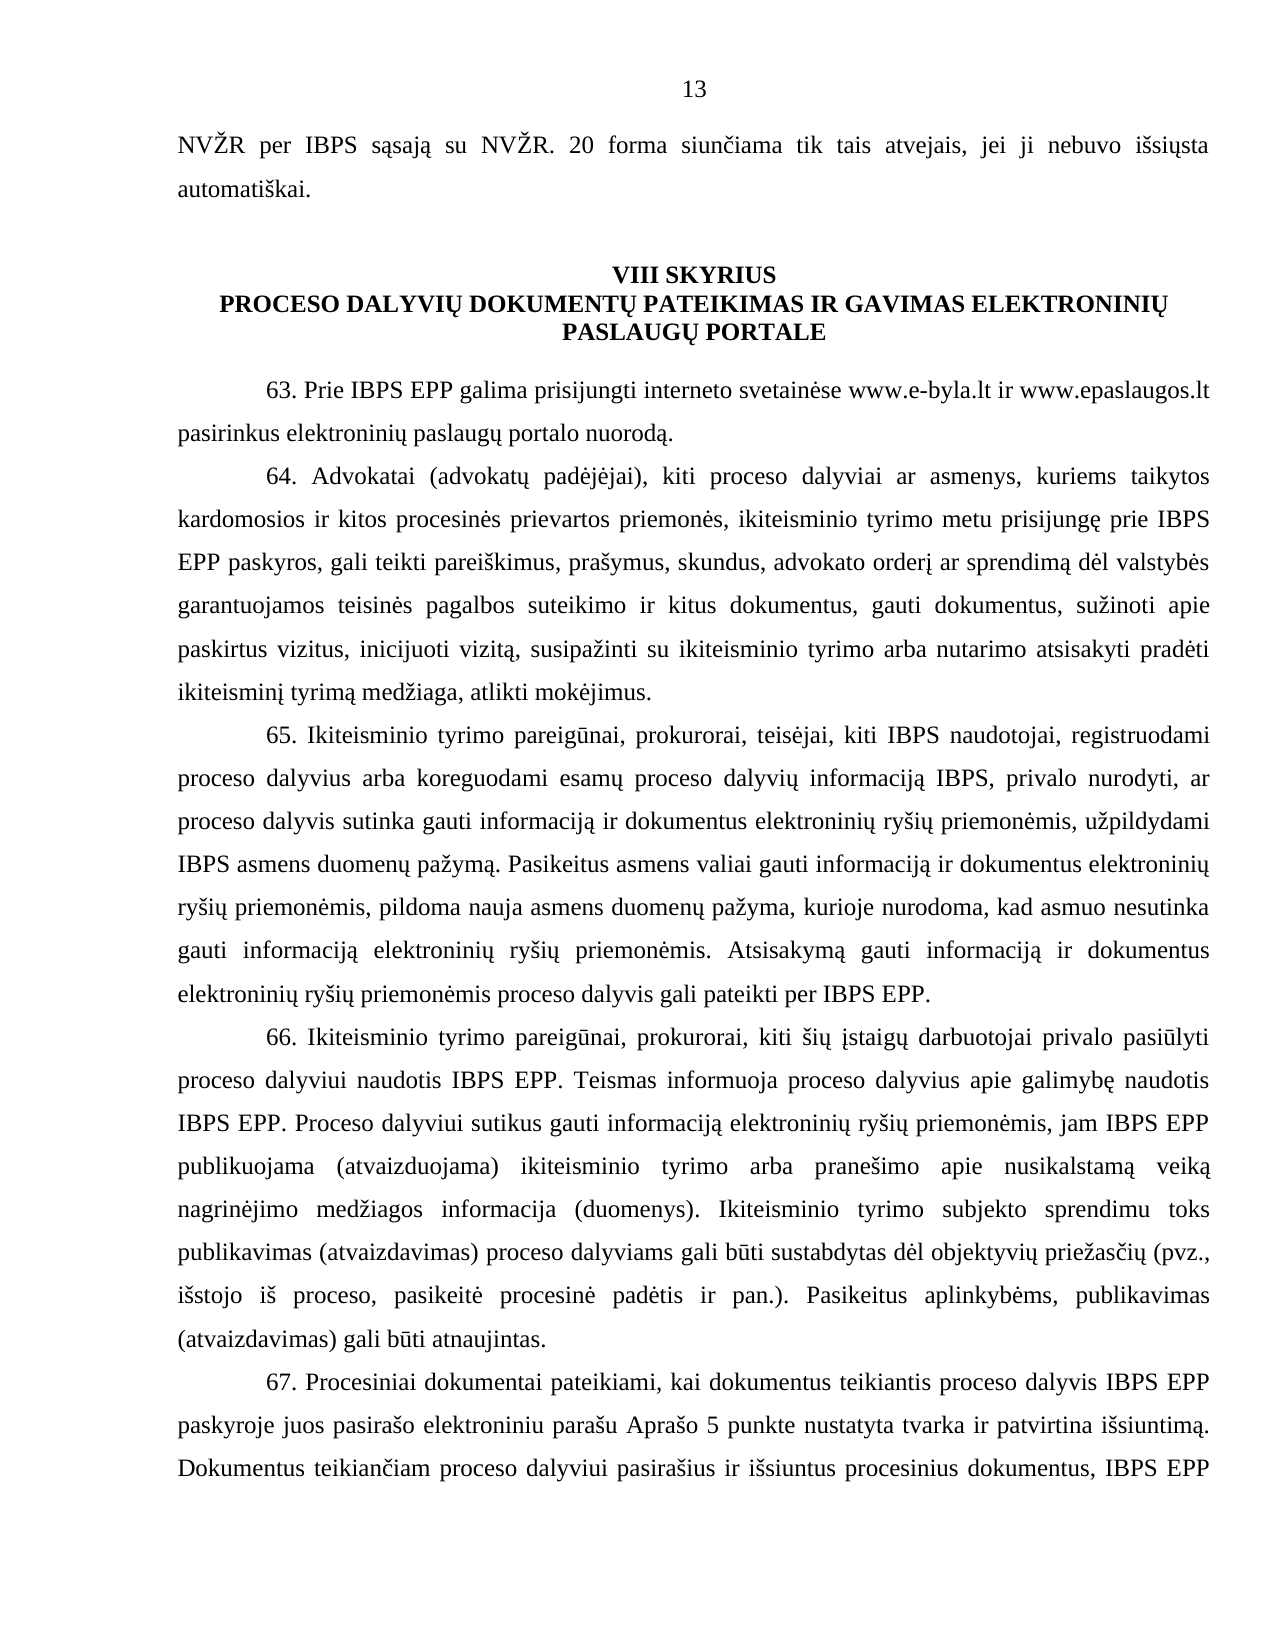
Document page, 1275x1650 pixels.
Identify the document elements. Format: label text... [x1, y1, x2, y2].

text 67. Procesiniai dokumentai pateikiami, kai dokumentus teikiantis proceso dalyvis IBPS EPP paskyroje juos pasirašo elektroniniu parašu Aprašo 5 punkte nustatyta tvarka ir patvirtina išsiuntimą. Dokumentus teikiančiam proceso dalyviui pasirašius ir išsiuntus procesinius dokumentus, IBPS EPP [177, 1367, 1211, 1482]
text 64. Advokatai (advokatų padėjėjai), kiti proceso dalyviai ar asmenys, kuriems taikytos kardomosios ir kitos procesinės prievartos priemonės, ikiteisminio tyrimo metu prisijungę prie IBPS EPP paskyros, gali teikti pareiškimus, prašymus, skundus, advokato orderį ar sprendimą dėl valstybės garantuojamos teisinės pagalbos suteikimo ir kitus dokumentus, gauti dokumentus, sužinoti apie paskirtus vizitus, inicijuoti vizitą, susipažinti su ikiteisminio tyrimo arba nutarimo atsisakyti pradėti ikiteisminį tyrimą medžiaga, atlikti mokėjimus. [177, 461, 1211, 706]
text VIII SKYRIUS [177, 260, 1211, 289]
text NVŽR per IBPS sąsają su NVŽR. 20 forma siunčiama tik tais atvejais, jei ji nebuvo išsiųsta automatiškai. [177, 131, 1211, 202]
text PROCESO DALYVIŲ DOKUMENTŲ PATEIKIMAS IR GAVIMAS ELEKTRONINIŲ PASLAUGŲ PORTALE [177, 289, 1211, 346]
text 63. Prie IBPS EPP galima prisijungti interneto svetainėse www.e-byla.lt ir www.epaslaugos.lt pasirinkus elektroninių paslaugų portalo nuorodą. [177, 375, 1211, 447]
text 66. Ikiteisminio tyrimo pareigūnai, prokurorai, kiti šių įstaigų darbuotojai privalo pasiūlyti proceso dalyviui naudotis IBPS EPP. Teismas informuoja proceso dalyvius apie galimybę naudotis IBPS EPP. Proceso dalyviui sutikus gauti informaciją elektroninių ryšių priemonėmis, jam IBPS EPP publikuojama (atvaizduojama) ikiteisminio tyrimo arba pranešimo apie nusikalstamą veiką nagrinėjimo medžiagos informacija (duomenys). Ikiteisminio tyrimo subjekto sprendimu toks publikavimas (atvaizdavimas) proceso dalyviams gali būti sustabdytas dėl objektyvių priežasčių (pvz., išstojo iš proceso, pasikeitė procesinė padėtis ir pan.). Pasikeitus aplinkybėms, publikavimas (atvaizdavimas) gali būti atnaujintas. [177, 1022, 1211, 1352]
text 65. Ikiteisminio tyrimo pareigūnai, prokurorai, teisėjai, kiti IBPS naudotojai, registruodami proceso dalyvius arba koreguodami esamų proceso dalyvių informaciją IBPS, privalo nurodyti, ar proceso dalyvis sutinka gauti informaciją ir dokumentus elektroninių ryšių priemonėmis, užpildydami IBPS asmens duomenų pažymą. Pasikeitus asmens valiai gauti informaciją ir dokumentus elektroninių ryšių priemonėmis, pildoma nauja asmens duomenų pažyma, kurioje nurodoma, kad asmuo nesutinka gauti informaciją elektroninių ryšių priemonėmis. Atsisakymą gauti informaciją ir dokumentus elektroninių ryšių priemonėmis proceso dalyvis gali pateikti per IBPS EPP. [177, 720, 1211, 1007]
